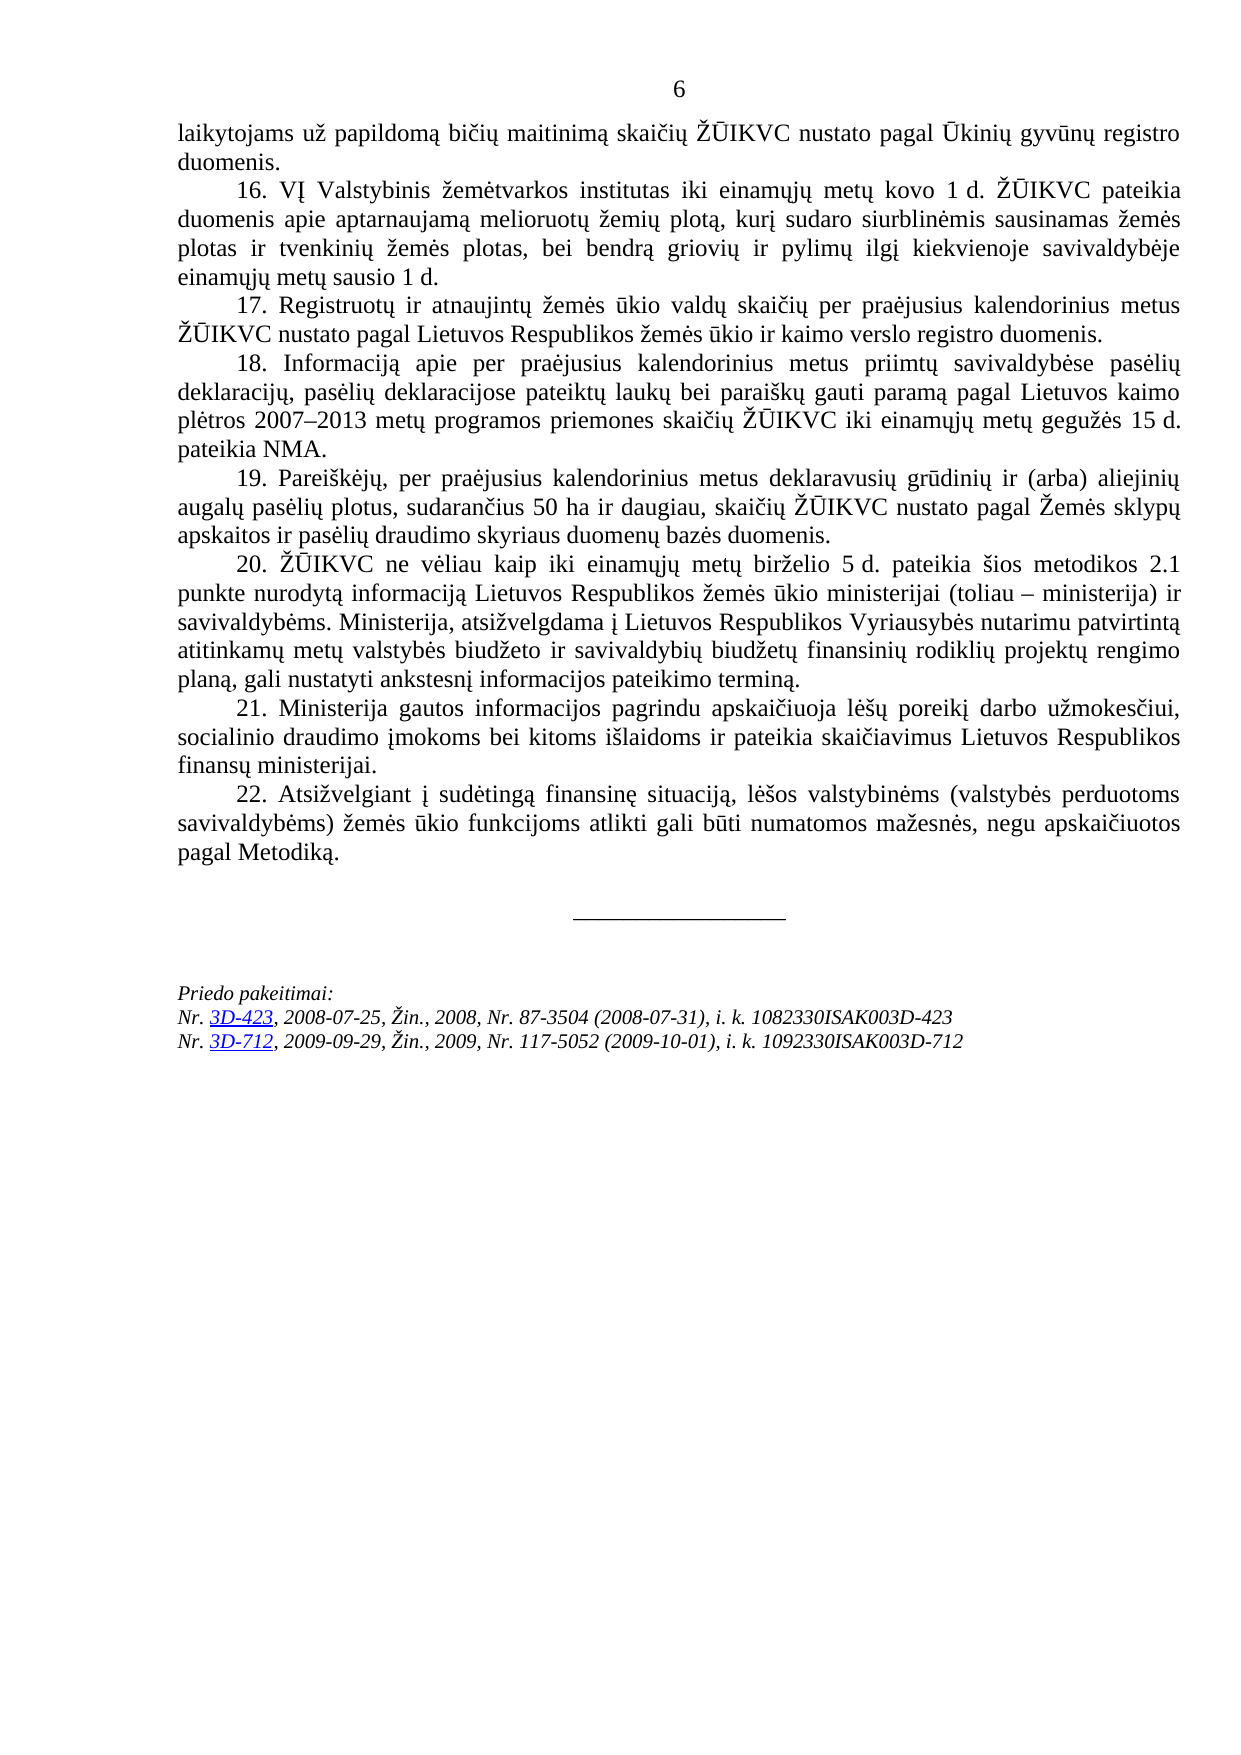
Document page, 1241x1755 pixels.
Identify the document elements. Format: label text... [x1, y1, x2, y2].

text 19. Pareiškėjų, per praėjusius kalendorinius metus deklaravusių grūdinių ir (arba) aliejinių augalų pasėlių plotus, sudarančius 50 ha ir daugiau, skaičių ŽŪIKVC nustato pagal Žemės sklypų apskaitos ir pasėlių draudimo skyriaus duomenų bazės duomenis. [177, 463, 1181, 549]
text laikytojams už papildomą bičių maitinimą skaičių ŽŪIKVC nustato pagal Ūkinių gyvūnų registro duomenis. [177, 118, 1181, 176]
text 22. Atsižvelgiant į sudėtingą finansinę situaciją, lėšos valstybinėms (valstybės perduotoms savivaldybėms) žemės ūkio funkcijoms atlikti gali būti numatomos mažesnės, negu apskaičiuotos pagal Metodiką. [177, 779, 1181, 866]
text 20. ŽŪIKVC ne vėliau kaip iki einamųjų metų birželio 5 d. pateikia šios metodikos 2.1 punkte nurodytą informaciją Lietuvos Respublikos žemės ūkio ministerijai (toliau – ministerija) ir savivaldybėms. Ministerija, atsižvelgdama į Lietuvos Respublikos Vyriausybės nutarimu patvirtintą atitinkamų metų valstybės biudžeto ir savivaldybių biudžetų finansinių rodiklių projektų rengimo planą, gali nustatyti ankstesnį informacijos pateikimo terminą. [177, 549, 1181, 693]
text _________________ [177, 894, 1181, 923]
text 18. Informaciją apie per praėjusius kalendorinius metus priimtų savivaldybėse pasėlių deklaracijų, pasėlių deklaracijose pateiktų laukų bei paraiškų gauti paramą pagal Lietuvos kaimo plėtros 2007–2013 metų programos priemones skaičių ŽŪIKVC iki einamųjų metų gegužės 15 d. pateikia NMA. [177, 348, 1181, 463]
text 17. Registruotų ir atnaujintų žemės ūkio valdų skaičių per praėjusius kalendorinius metus ŽŪIKVC nustato pagal Lietuvos Respublikos žemės ūkio ir kaimo verslo registro duomenis. [177, 291, 1181, 348]
text Priedo pakeitimai: [177, 981, 1181, 1005]
text 21. Ministerija gautos informacijos pagrindu apskaičiuoja lėšų poreikį darbo užmokesčiui, socialinio draudimo įmokoms bei kitoms išlaidoms ir pateikia skaičiavimus Lietuvos Respublikos finansų ministerijai. [177, 693, 1181, 779]
text Nr. 3D-712, 2009-09-29, Žin., 2009, Nr. 117-5052 (2009-10-01), i. k. 1092330ISAK003D-712 [177, 1029, 1181, 1053]
text 16. VĮ Valstybinis žemėtvarkos institutas iki einamųjų metų kovo 1 d. ŽŪIKVC pateikia duomenis apie aptarnaujamą melioruotų žemių plotą, kurį sudaro siurblinėmis sausinamas žemės plotas ir tvenkinių žemės plotas, bei bendrą griovių ir pylimų ilgį kiekvienoje savivaldybėje einamųjų metų sausio 1 d. [177, 176, 1181, 291]
text Nr. 3D-423, 2008-07-25, Žin., 2008, Nr. 87-3504 (2008-07-31), i. k. 1082330ISAK003D-423 [177, 1005, 1181, 1029]
